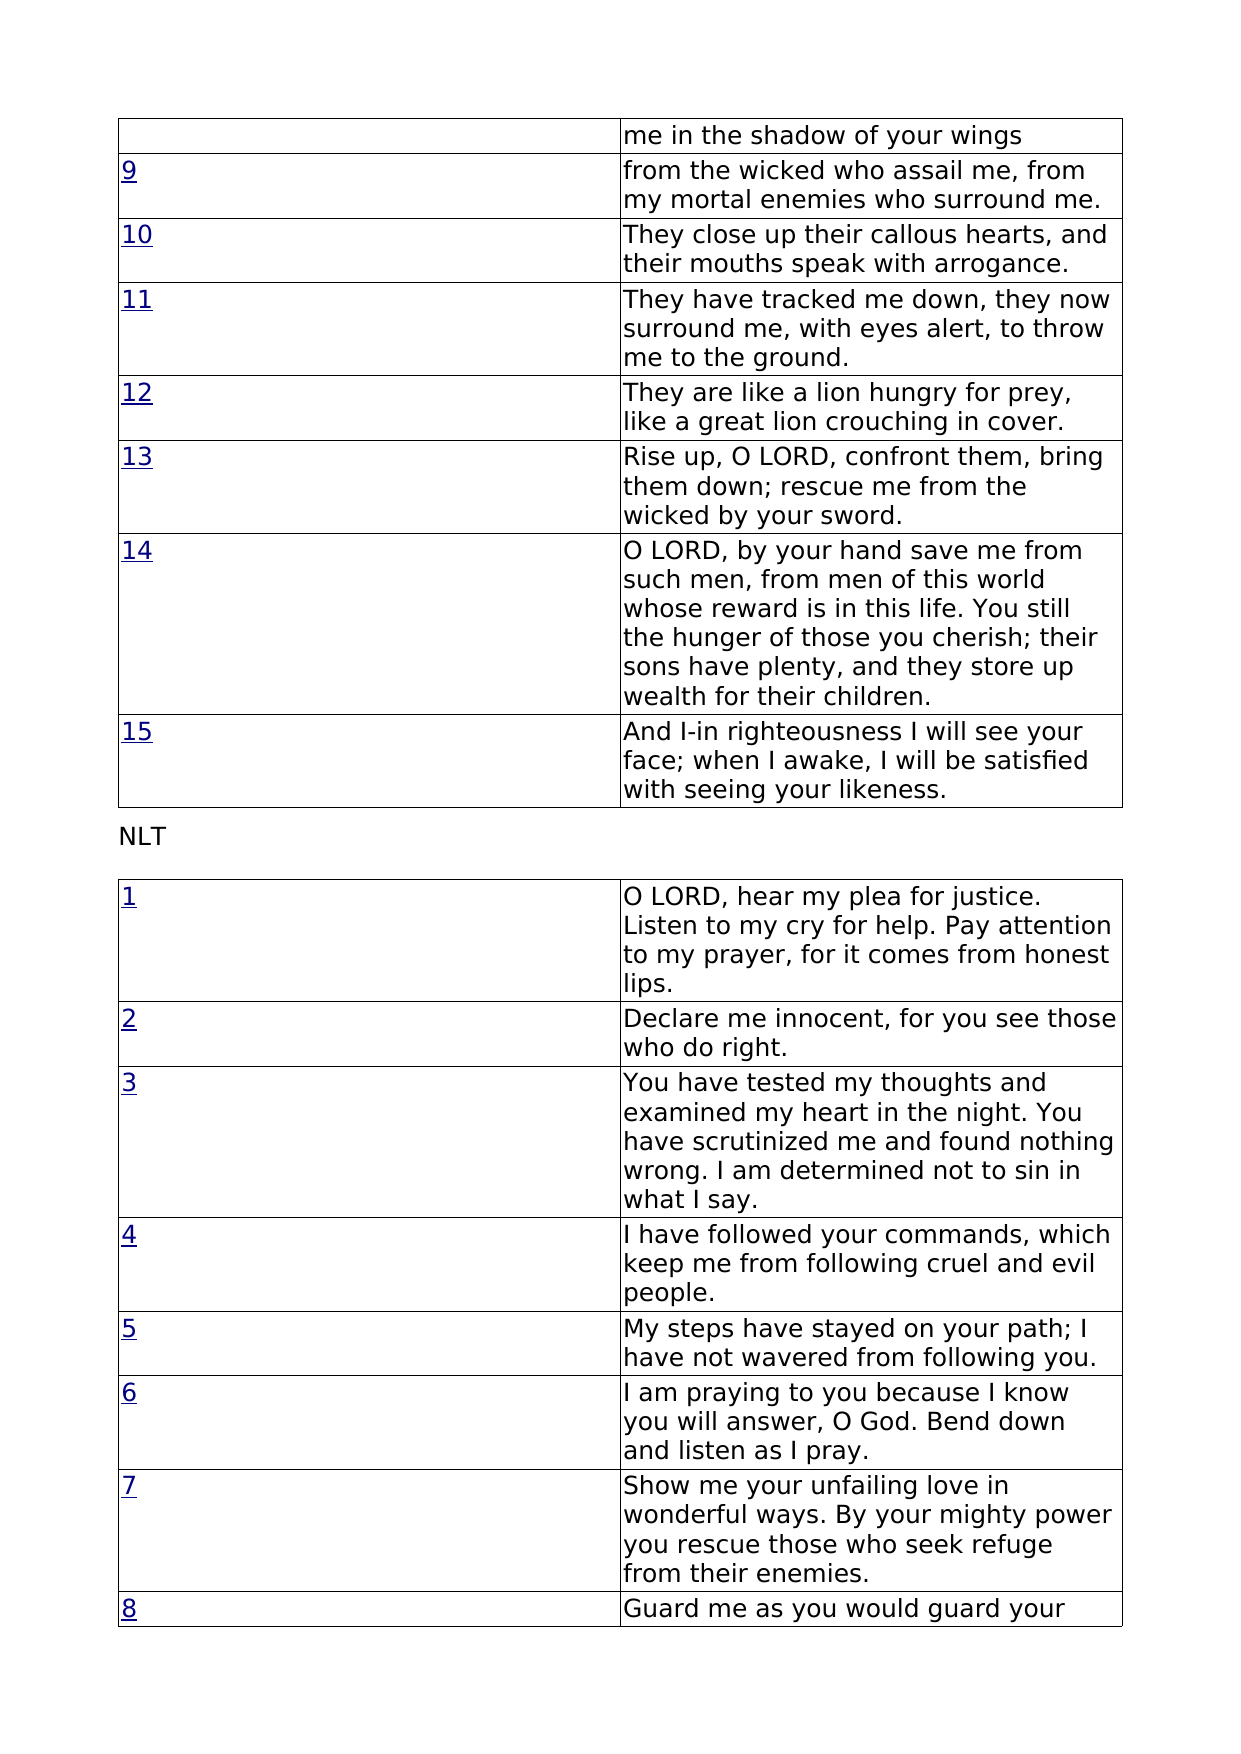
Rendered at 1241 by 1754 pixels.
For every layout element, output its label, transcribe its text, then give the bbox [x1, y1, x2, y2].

table_cell Guard me as you would guard your [621, 1592, 1122, 1626]
table_header O LORD, hear my plea for justice. Listen to my cry for help. Pay attention to my prayer, for it comes from honest lips. [621, 880, 1122, 1001]
table_cell My steps have stayed on your path; I have not wavered from following you. [621, 1312, 1122, 1375]
table_cell 12 [119, 376, 620, 439]
table_header 1 [119, 880, 620, 1001]
table_cell 2 [119, 1002, 620, 1066]
table_cell 4 [119, 1218, 620, 1311]
table_cell 10 [119, 219, 620, 282]
table_cell Rise up, O LORD, confront them, bring them down; rescue me from the wicked by your sword. [621, 441, 1122, 533]
table_cell 6 [119, 1376, 620, 1468]
table_cell 3 [119, 1067, 620, 1217]
table_cell 15 [119, 715, 620, 807]
table_cell 7 [119, 1470, 620, 1591]
table_cell 8 [119, 1592, 620, 1626]
table_cell me in the shadow of your wings [621, 119, 1122, 153]
table_cell Declare me innocent, for you see those who do right. [621, 1002, 1122, 1066]
table_cell They have tracked me down, they now surround me, with eyes alert, to throw me to the ground. [621, 283, 1122, 375]
table_cell I have followed your commands, which keep me from following cruel and evil people. [621, 1218, 1122, 1311]
table_cell They are like a lion hungry for prey, like a great lion crouching in cover. [621, 376, 1122, 439]
table_cell They close up their callous hearts, and their mouths speak with arrogance. [621, 219, 1122, 282]
table_cell I am praying to you because I know you will answer, O God. Bend down and listen as I pray. [621, 1376, 1122, 1468]
table_cell O LORD, by your hand save me from such men, from men of this world whose reward is in this life. You still the hunger of those you cherish; their sons have plenty, and they store up wealth for their children. [621, 534, 1122, 714]
table_cell from the wicked who assail me, from my mortal enemies who surround me. [621, 154, 1122, 217]
table_cell And I-in righteousness I will see your face; when I awake, I will be satisfied with seeing your likeness. [621, 715, 1122, 807]
table_cell [119, 119, 620, 153]
table_cell 11 [119, 283, 620, 375]
table_cell 14 [119, 534, 620, 714]
text NLT [118, 822, 1122, 851]
table_cell 5 [119, 1312, 620, 1375]
table_cell You have tested my thoughts and examined my heart in the night. You have scrutinized me and found nothing wrong. I am determined not to sin in what I say. [621, 1067, 1122, 1217]
table_cell 9 [119, 154, 620, 217]
table_cell Show me your unfailing love in wonderful ways. By your mighty power you rescue those who seek refuge from their enemies. [621, 1470, 1122, 1591]
table_cell 13 [119, 441, 620, 533]
